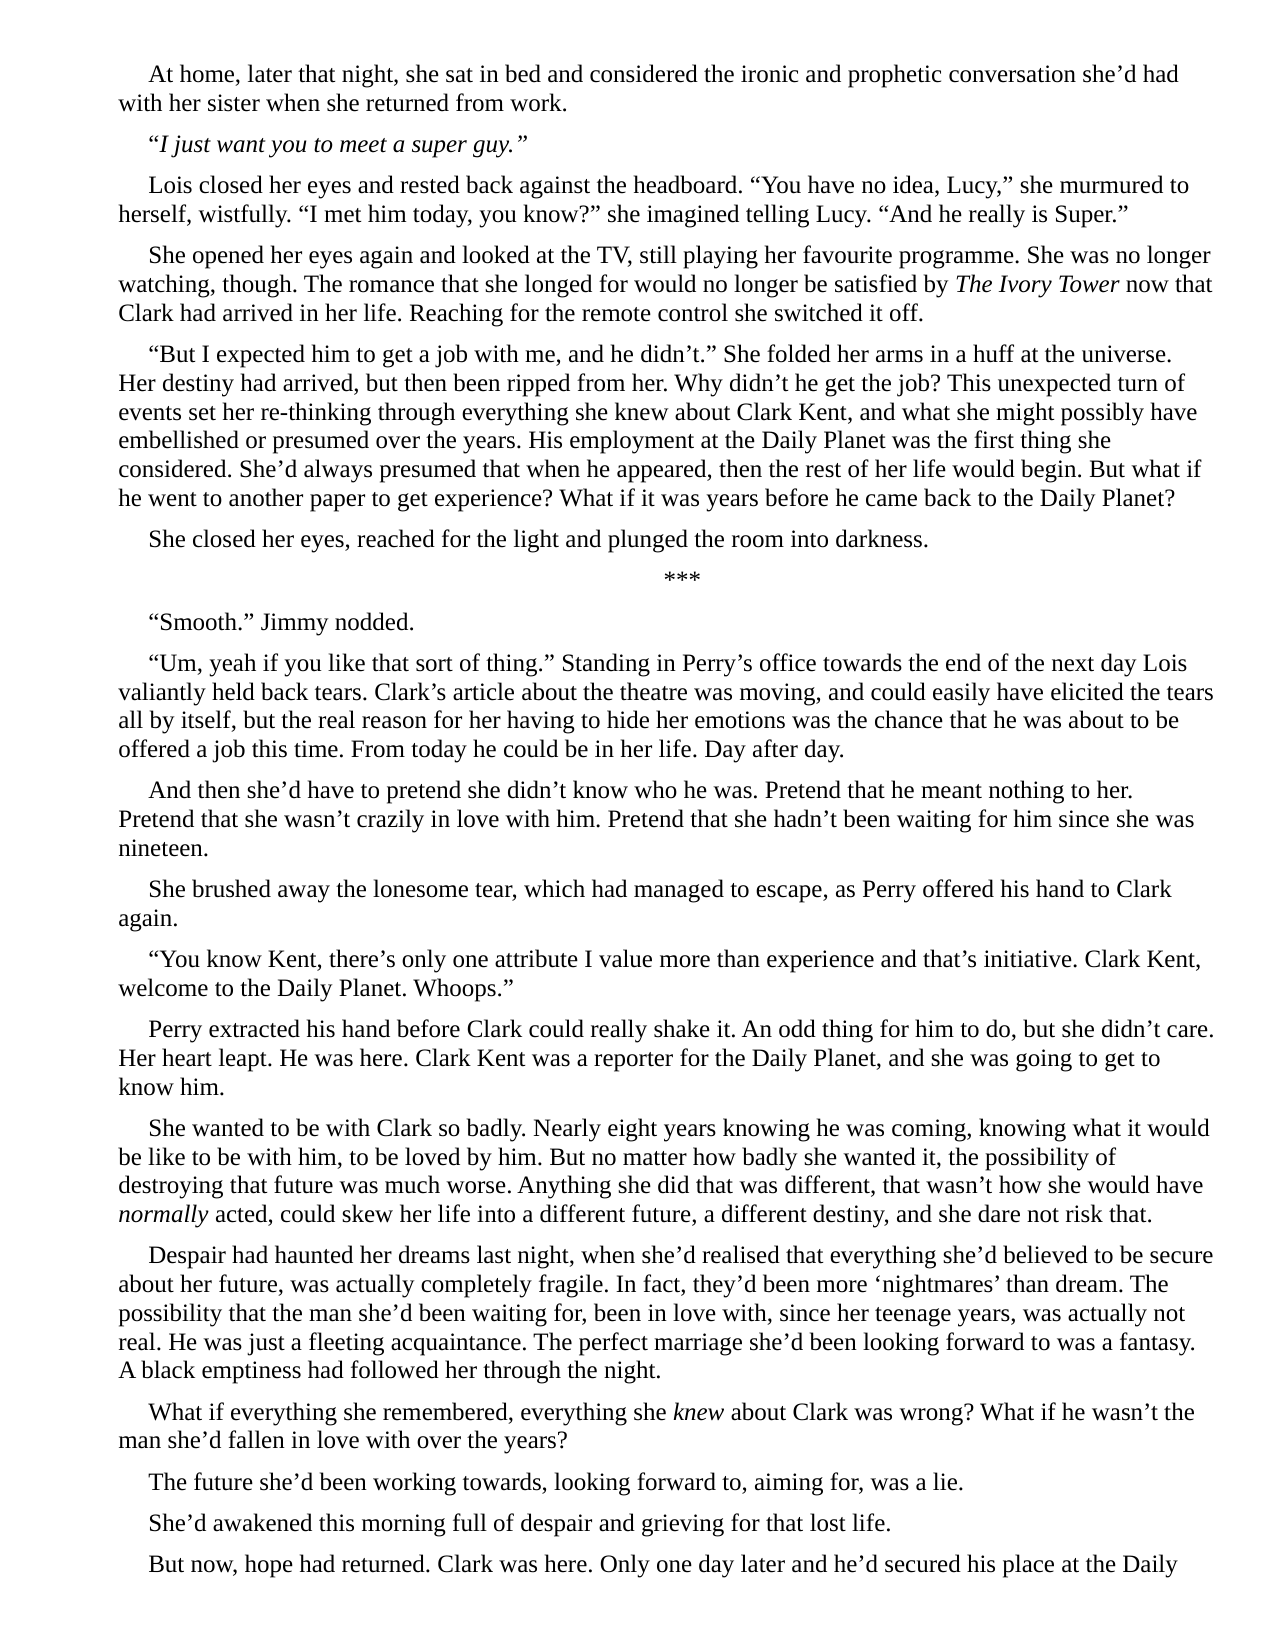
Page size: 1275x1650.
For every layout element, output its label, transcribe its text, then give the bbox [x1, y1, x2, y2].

text What if everything she remembered, everything she knew about Clark was wrong? What if he wasn’t the man she’d fallen in love with over the years? [118, 1397, 1216, 1454]
text “Um, yeah if you like that sort of thing.” Standing in Perry’s office towards the end of the next day Lois valiantly held back tears. Clark’s article about the theatre was moving, and could easily have elicited the tears all by itself, but the real reason for her having to hide her emotions was the chance that he was about to be offered a job this time. From today he could be in her life. Day after day. [118, 648, 1216, 763]
text Perry extracted his hand before Clark could really shake it. An odd thing for him to do, but she didn’t care. Her heart leapt. He was here. Clark Kent was a reporter for the Daily Planet, and she was going to get to know him. [118, 1014, 1216, 1100]
text And then she’d have to pretend she didn’t know who he was. Pretend that he meant nothing to her. Pretend that she wasn’t crazily in love with him. Pretend that she hadn’t been waiting for him since she was nineteen. [118, 775, 1216, 862]
text She brushed away the lonesome tear, which had managed to escape, as Perry offered his hand to Clark again. [118, 874, 1216, 932]
text *** [118, 565, 1216, 594]
text “I just want you to meet a super guy.” [118, 129, 1216, 158]
text “You know Kent, there’s only one attribute I value more than experience and that’s initiative. Clark Kent, welcome to the Daily Planet. Whoops.” [118, 944, 1216, 1002]
text At home, later that night, she sat in bed and considered the ironic and prophetic conversation she’d had with her sister when she returned from work. [118, 59, 1216, 117]
text “Smooth.” Jimmy nodded. [118, 607, 1216, 635]
text But now, hope had returned. Clark was here. Only one day later and he’d secured his place at the Daily [118, 1549, 1216, 1578]
text She wanted to be with Clark so badly. Nearly eight years knowing he was coming, knowing what it would be like to be with him, to be loved by him. But no matter how badly she wanted it, the possibility of destroying that future was much worse. Anything she did that was different, that wasn’t how she would have normally acted, could skew her life into a different future, a different destiny, and she dare not risk that. [118, 1113, 1216, 1228]
text Lois closed her eyes and rested back against the headboard. “You have no idea, Lucy,” she murmured to herself, wistfully. “I met him today, you know?” she imagined telling Lucy. “And he really is Super.” [118, 170, 1216, 228]
text She’d awakened this morning full of despair and grieving for that lost life. [118, 1508, 1216, 1537]
text She closed her eyes, reached for the light and plunged the room into darkness. [118, 524, 1216, 553]
text She opened her eyes again and looked at the TV, still playing her favourite programme. She was no longer watching, though. The romance that she longed for would no longer be satisfied by The Ivory Tower now that Clark had arrived in her life. Reaching for the remote control she switched it off. [118, 240, 1216, 327]
text Despair had haunted her dreams last night, when she’d realised that everything she’d believed to be secure about her future, was actually completely fragile. In fact, they’d been more ‘nightmares’ than dream. The possibility that the man she’d been waiting for, been in love with, since her teenage years, was actually not real. He was just a fleeting acquaintance. The perfect marriage she’d been looking forward to was a fantasy. A black emptiness had followed her through the night. [118, 1240, 1216, 1384]
text “But I expected him to get a job with me, and he didn’t.” She folded her arms in a huff at the universe. Her destiny had arrived, but then been ripped from her. Why didn’t he get the job? This unexpected turn of events set her re-thinking through everything she knew about Clark Kent, and what she might possibly have embellished or presumed over the years. His employment at the Daily Planet was the first thing she considered. She’d always presumed that when he appeared, then the rest of her life would begin. But what if he went to another paper to get experience? What if it was years before he came back to the Daily Planet? [118, 339, 1216, 512]
text The future she’d been working towards, looking forward to, aiming for, was a lie. [118, 1467, 1216, 1495]
